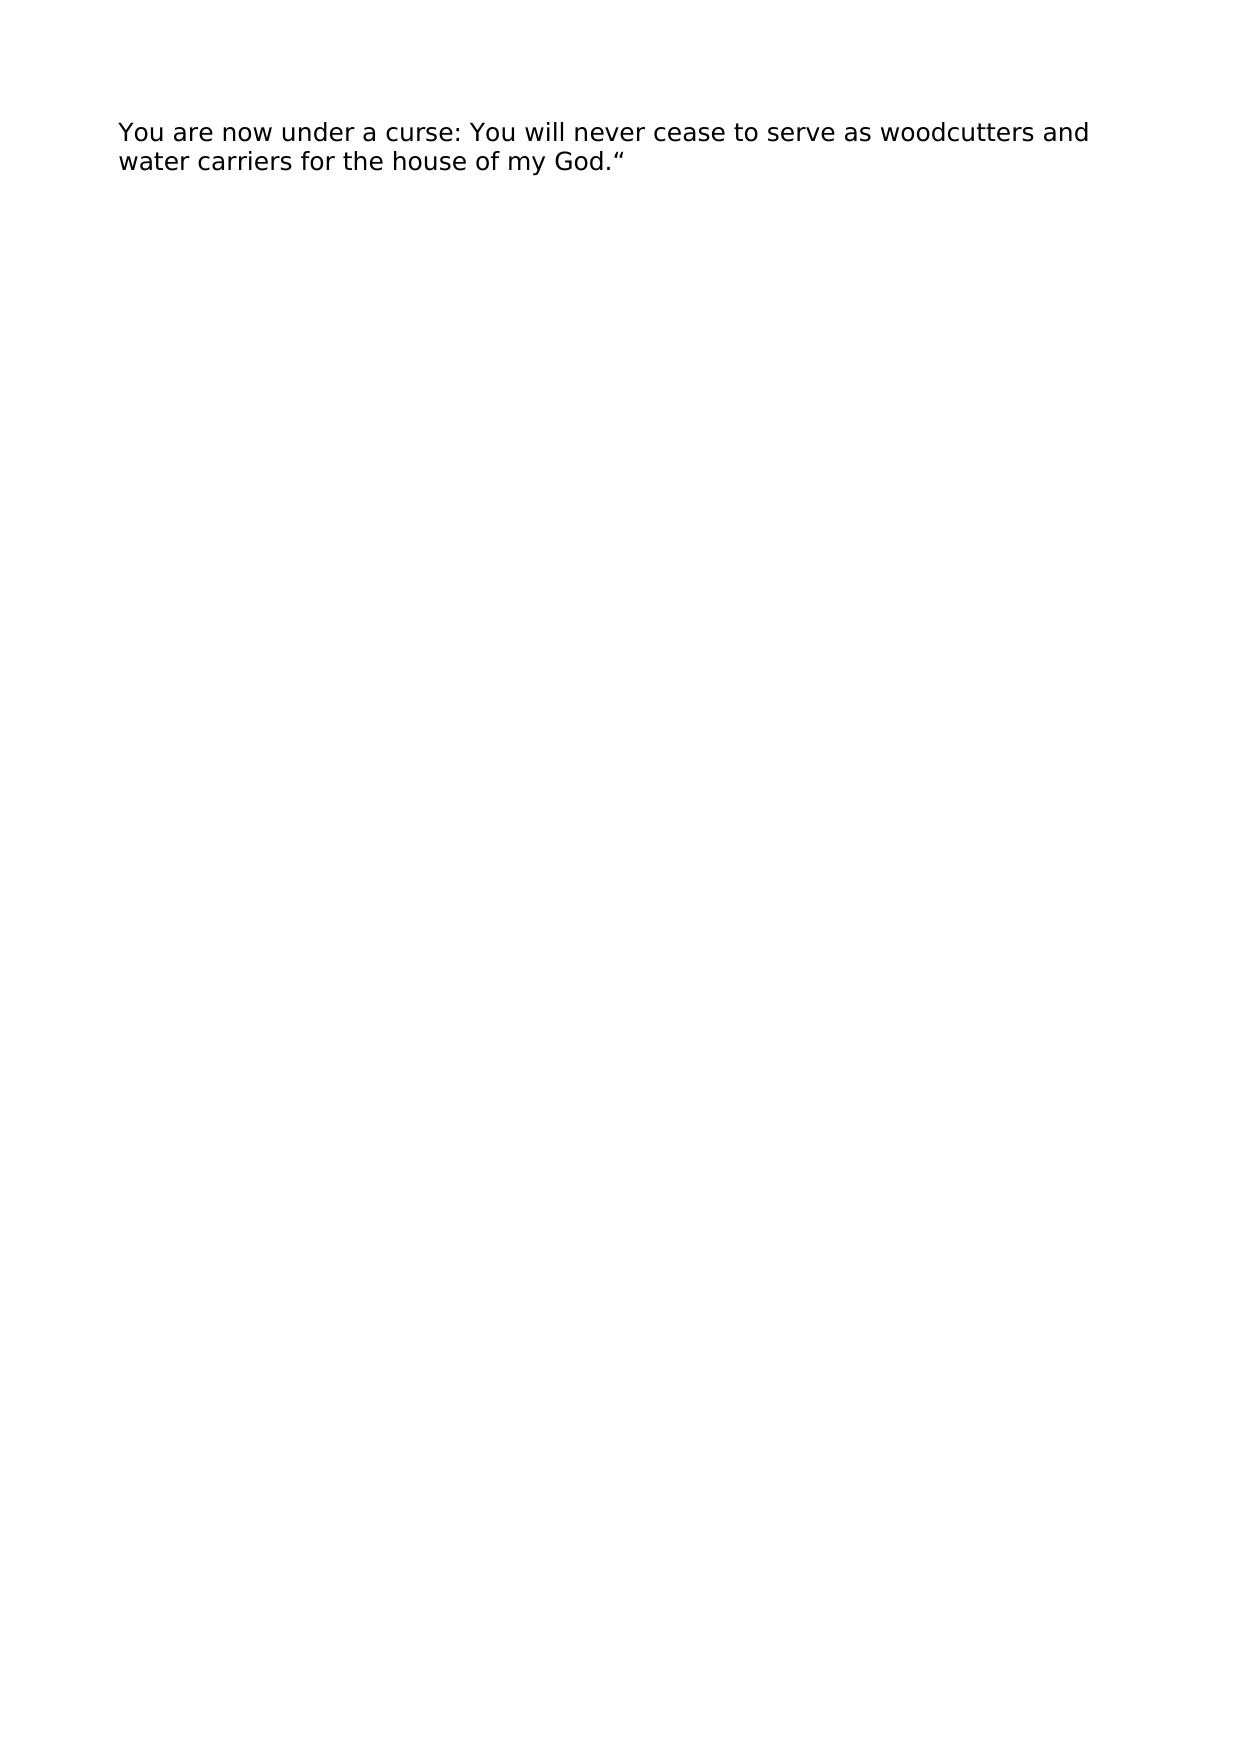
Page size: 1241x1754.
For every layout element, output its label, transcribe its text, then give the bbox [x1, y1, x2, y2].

text You are now under a curse: You will never cease to serve as woodcutters and water carriers for the house of my God.“ [118, 118, 1122, 176]
